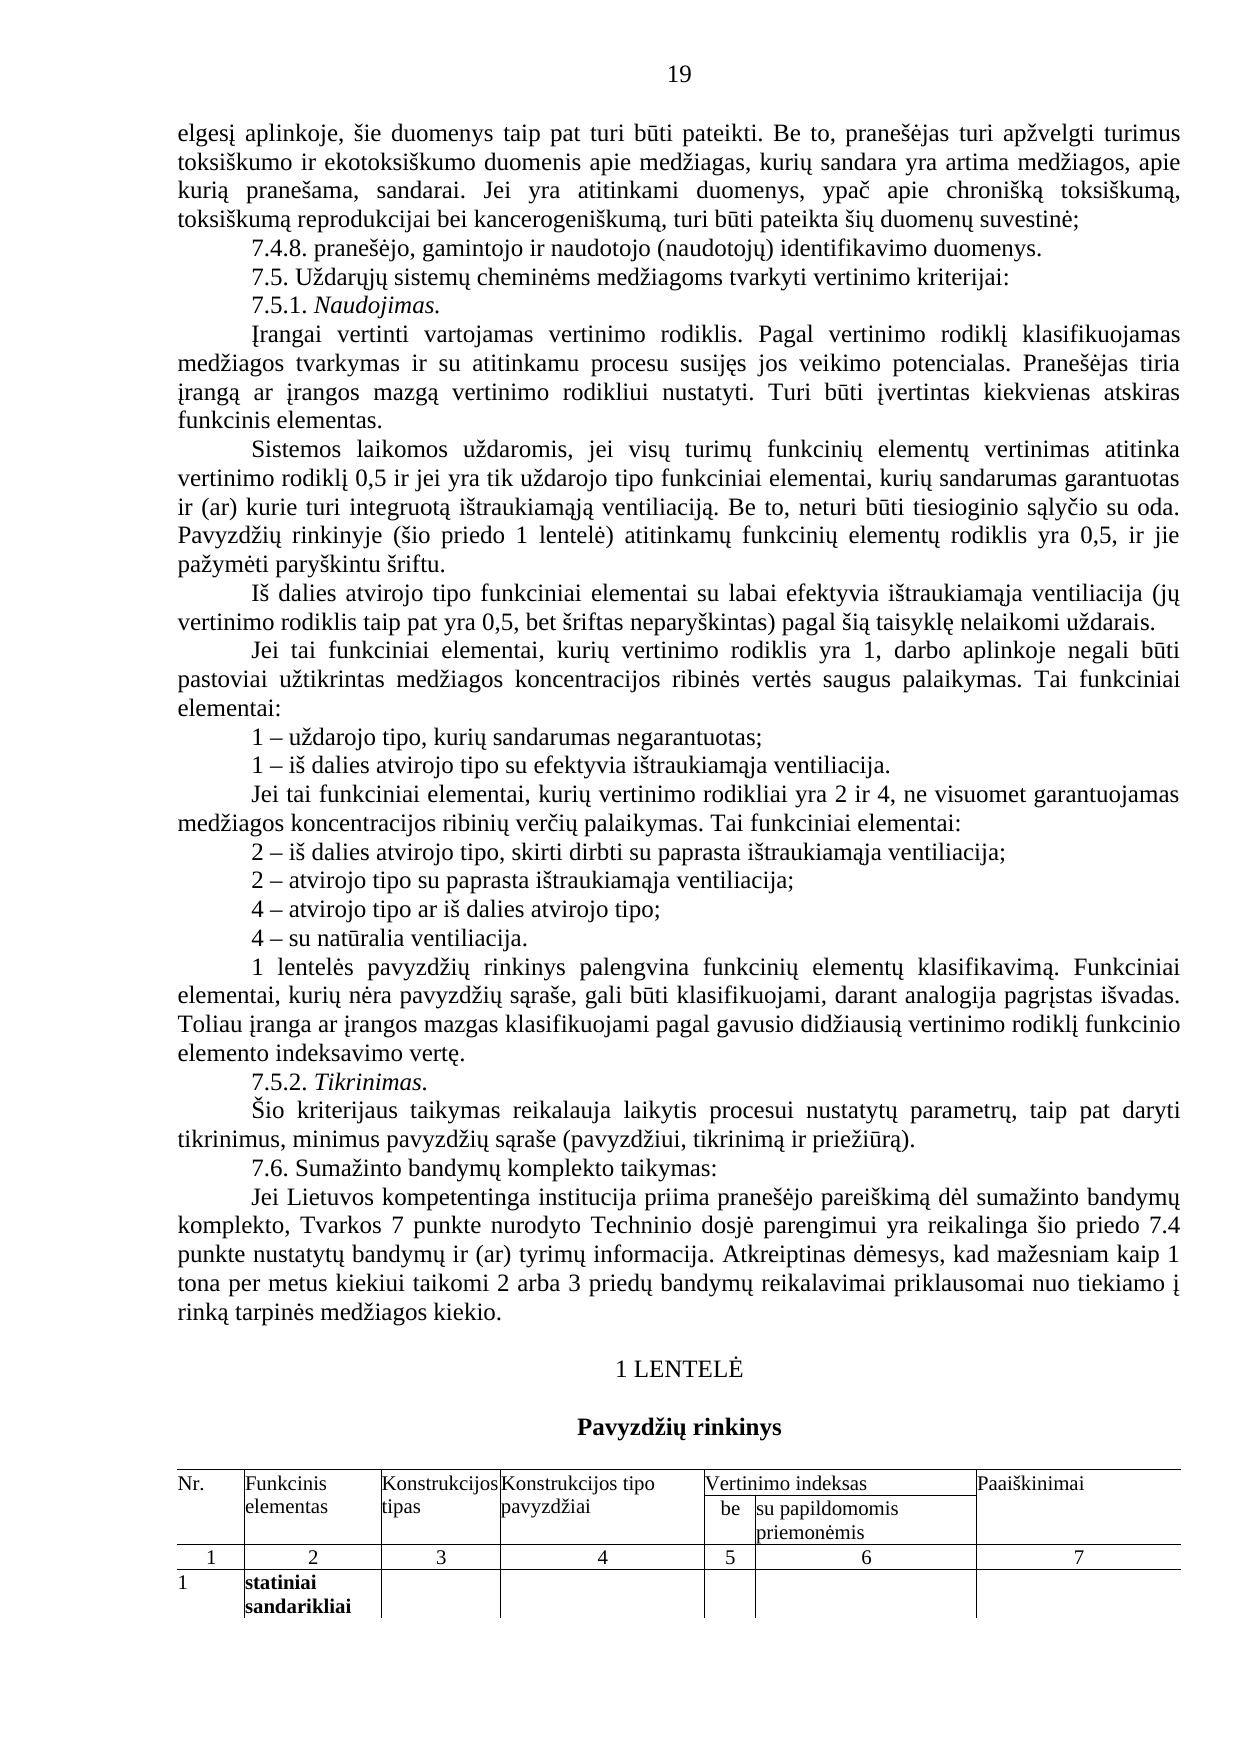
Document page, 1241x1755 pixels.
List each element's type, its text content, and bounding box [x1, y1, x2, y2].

text 1 – uždarojo tipo, kurių sandarumas negarantuotas; [177, 722, 1181, 751]
table_header Paaiškinimai [977, 1470, 1181, 1544]
text 7.4.8. pranešėjo, gamintojo ir naudotojo (naudotojų) identifikavimo duomenys. [177, 233, 1181, 262]
text Šio kriterijaus taikymas reikalauja laikytis procesui nustatytų parametrų, taip pat daryti tikrinimus, minimus pavyzdžių sąraše (pavyzdžiui, tikrinimą ir priežiūrą). [177, 1096, 1181, 1153]
table_cell 1 [177, 1545, 244, 1569]
table_cell 7 [977, 1545, 1181, 1569]
text 4 – atvirojo tipo ar iš dalies atvirojo tipo; [177, 894, 1181, 923]
table_cell be [705, 1496, 755, 1544]
table_header Funkcinis elementas [245, 1470, 381, 1544]
table_cell 5 [705, 1545, 755, 1569]
table_cell su papildomomis priemonėmis [756, 1496, 976, 1544]
text Įrangai vertinti vartojamas vertinimo rodiklis. Pagal vertinimo rodiklį klasifikuojamas medžiagos tvarkymas ir su atitinkamu procesu susijęs jos veikimo potencialas. Pranešėjas tiria įrangą ar įrangos mazgą vertinimo rodikliui nustatyti. Turi būti įvertintas kiekvienas atskiras funkcinis elementas. [177, 319, 1181, 434]
text Sistemos laikomos uždaromis, jei visų turimų funkcinių elementų vertinimas atitinka vertinimo rodiklį 0,5 ir jei yra tik uždarojo tipo funkciniai elementai, kurių sandarumas garantuotas ir (ar) kurie turi integruotą ištraukiamąją ventiliaciją. Be to, neturi būti tiesioginio sąlyčio su oda. Pavyzdžių rinkinyje (šio priedo 1 lentelė) atitinkamų funkcinių elementų rodiklis yra 0,5, ir jie pažymėti paryškintu šriftu. [177, 434, 1181, 578]
table_header Konstrukcijos tipas [382, 1470, 500, 1544]
table_cell 3 [382, 1545, 500, 1569]
table_cell statiniai sandarikliai [245, 1570, 381, 1618]
table_cell [705, 1570, 755, 1618]
text 7.5.1. Naudojimas. [177, 291, 1181, 319]
text 4 – su natūralia ventiliacija. [177, 923, 1181, 952]
table_cell [501, 1570, 704, 1618]
text 7.5. Uždarųjų sistemų cheminėms medžiagoms tvarkyti vertinimo kriterijai: [177, 262, 1181, 291]
text 2 – atvirojo tipo su paprasta ištraukiamąja ventiliacija; [177, 866, 1181, 894]
table_header Vertinimo indeksas [705, 1470, 976, 1494]
text 1 lentelės pavyzdžių rinkinys palengvina funkcinių elementų klasifikavimą. Funkciniai elementai, kurių nėra pavyzdžių sąraše, gali būti klasifikuojami, darant analogija pagrįstas išvadas. Toliau įranga ar įrangos mazgas klasifikuojami pagal gavusio didžiausią vertinimo rodiklį funkcinio elemento indeksavimo vertę. [177, 952, 1181, 1067]
text Jei tai funkciniai elementai, kurių vertinimo rodikliai yra 2 ir 4, ne visuomet garantuojamas medžiagos koncentracijos ribinių verčių palaikymas. Tai funkciniai elementai: [177, 779, 1181, 837]
text 2 – iš dalies atvirojo tipo, skirti dirbti su paprasta ištraukiamąja ventiliacija; [177, 837, 1181, 866]
table_cell 2 [245, 1545, 381, 1569]
text Jei tai funkciniai elementai, kurių vertinimo rodiklis yra 1, darbo aplinkoje negali būti pastoviai užtikrintas medžiagos koncentracijos ribinės vertės saugus palaikymas. Tai funkciniai elementai: [177, 636, 1181, 722]
table_cell 1 [177, 1570, 244, 1618]
text Iš dalies atvirojo tipo funkciniai elementai su labai efektyvia ištraukiamąja ventiliacija (jų vertinimo rodiklis taip pat yra 0,5, bet šriftas neparyškintas) pagal šią taisyklę nelaikomi uždarais. [177, 578, 1181, 636]
table_cell 6 [756, 1545, 976, 1569]
text elgesį aplinkoje, šie duomenys taip pat turi būti pateikti. Be to, pranešėjas turi apžvelgti turimus toksiškumo ir ekotoksiškumo duomenis apie medžiagas, kurių sandara yra artima medžiagos, apie kurią pranešama, sandarai. Jei yra atitinkami duomenys, ypač apie chronišką toksiškumą, toksiškumą reprodukcijai bei kancerogeniškumą, turi būti pateikta šių duomenų suvestinė; [177, 118, 1181, 233]
text 1 – iš dalies atvirojo tipo su efektyvia ištraukiamąja ventiliacija. [177, 751, 1181, 779]
text 7.5.2. Tikrinimas. [177, 1067, 1181, 1096]
table_header Nr. [177, 1470, 244, 1544]
text 1 LENTELĖ [177, 1354, 1181, 1383]
table_cell 4 [501, 1545, 704, 1569]
table_cell [382, 1570, 500, 1618]
table_cell [977, 1570, 1181, 1618]
table_header Konstrukcijos tipo pavyzdžiai [501, 1470, 704, 1544]
text 7.6. Sumažinto bandymų komplekto taikymas: [177, 1153, 1181, 1182]
text Jei Lietuvos kompetentinga institucija priima pranešėjo pareiškimą dėl sumažinto bandymų komplekto, Tvarkos 7 punkte nurodyto Techninio dosjė parengimui yra reikalinga šio priedo 7.4 punkte nustatytų bandymų ir (ar) tyrimų informacija. Atkreiptinas dėmesys, kad mažesniam kaip 1 tona per metus kiekiui taikomi 2 arba 3 priedų bandymų reikalavimai priklausomai nuo tiekiamo į rinką tarpinės medžiagos kiekio. [177, 1182, 1181, 1326]
table_cell [756, 1570, 976, 1618]
text Pavyzdžių rinkinys [177, 1412, 1181, 1441]
